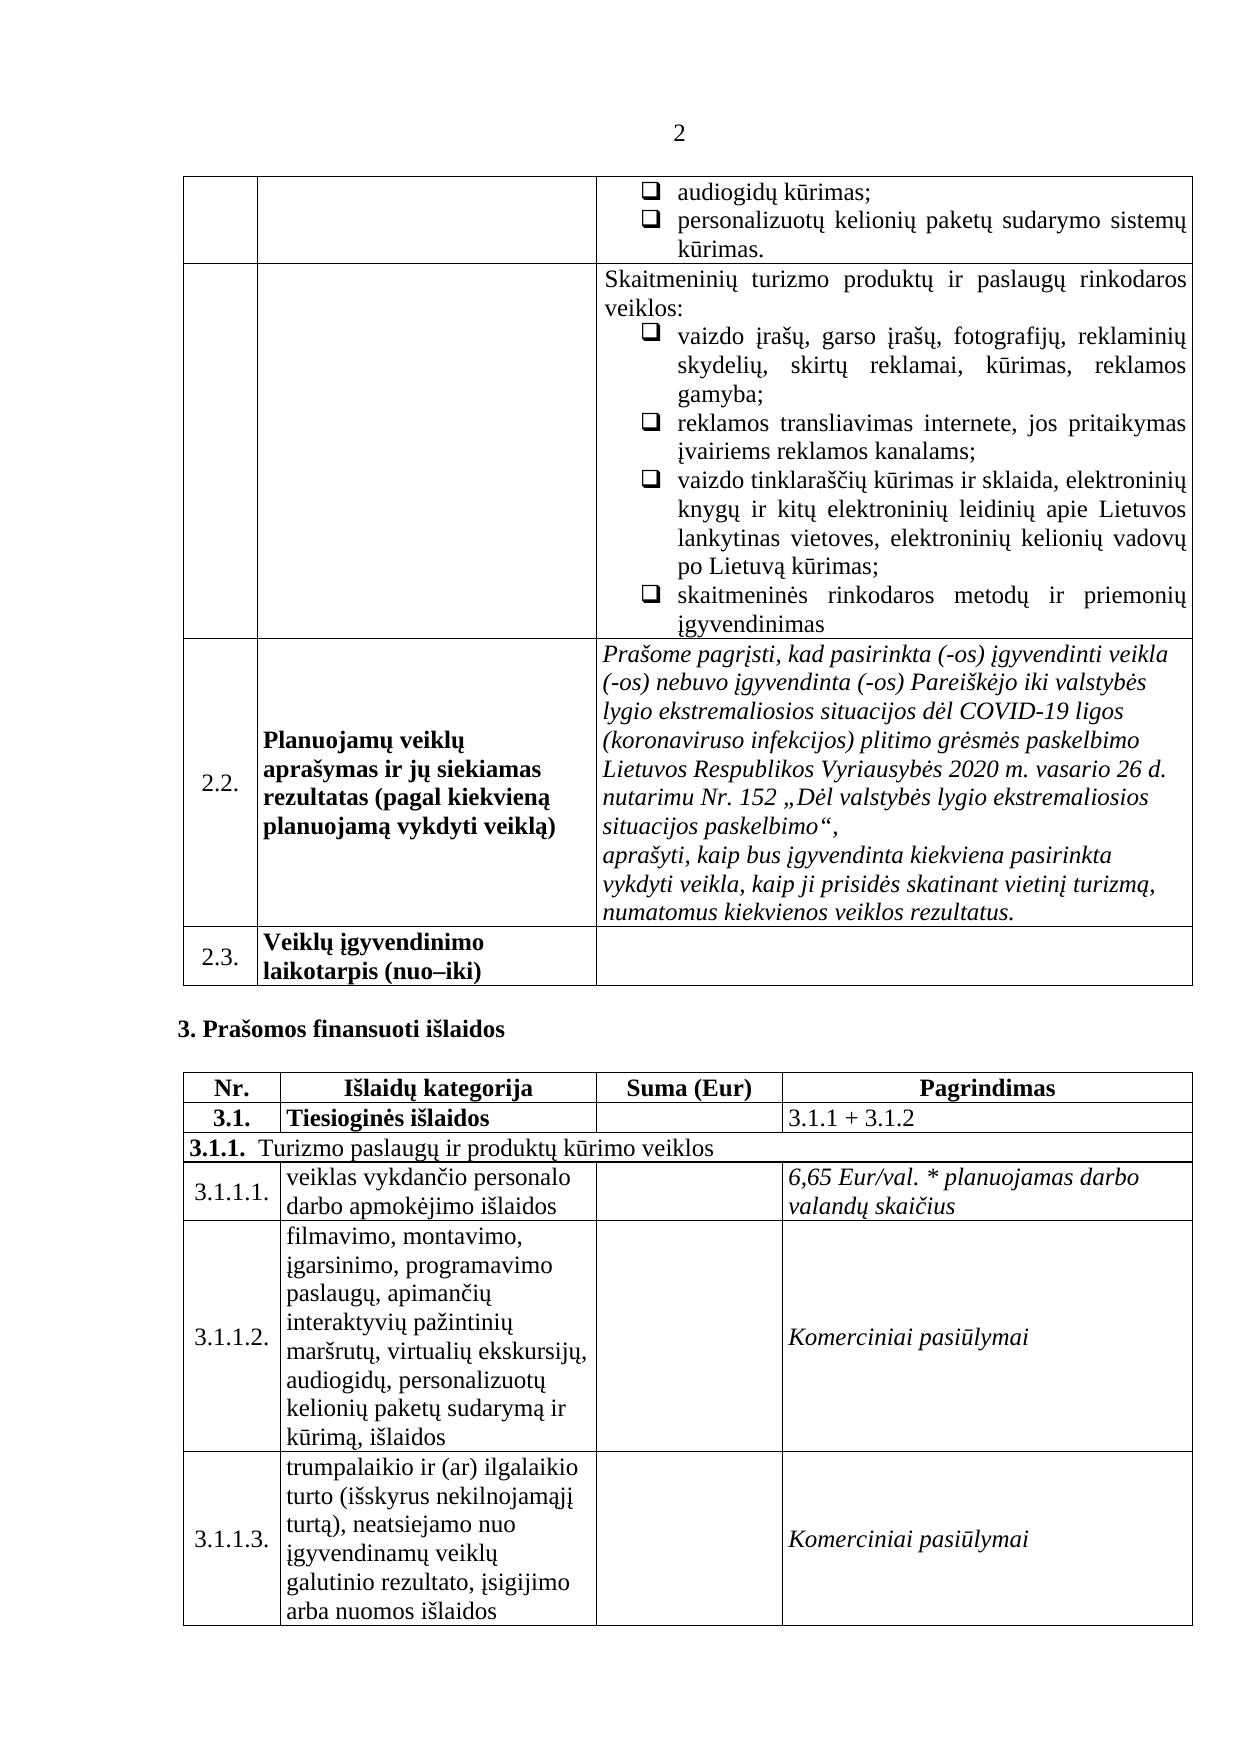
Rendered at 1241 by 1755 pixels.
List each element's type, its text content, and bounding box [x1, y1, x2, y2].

table_cell veiklas vykdančio personalo darbo apmokėjimo išlaidos [281, 1163, 596, 1220]
table_cell 3.1.1.2. [184, 1221, 280, 1451]
table_header [258, 177, 596, 263]
table_cell [597, 927, 1192, 985]
text 3. Prašomos finansuoti išlaidos [177, 1014, 1181, 1043]
table_cell Skaitmeninių turizmo produktų ir paslaugų rinkodaros veiklos:  vaizdo įrašų, garso įrašų, fotografijų, reklaminių skydelių, skirtų reklamai, kūrimas, reklamos gamyba;  reklamos transliavimas internete, jos pritaikymas įvairiems reklamos kanalams;  vaizdo tinklaraščių kūrimas ir sklaida, elektroninių knygų ir kitų elektroninių leidinių apie Lietuvos lankytinas vietoves, elektroninių kelionių vadovų po Lietuvą kūrimas;  skaitmeninės rinkodaros metodų ir priemonių įgyvendinimas [597, 264, 1192, 638]
table_cell 3.1.1. Turizmo paslaugų ir produktų kūrimo veiklos [184, 1133, 1192, 1161]
table_cell [597, 1221, 782, 1451]
table_cell Komerciniai pasiūlymai [783, 1221, 1192, 1451]
table_cell [184, 264, 257, 638]
table_cell [776, 1103, 782, 1132]
table_header Išlaidų kategorija [281, 1073, 596, 1102]
table_cell filmavimo, montavimo, įgarsinimo, programavimo paslaugų, apimančių interaktyvių pažintinių maršrutų, virtualių ekskursijų, audiogidų, personalizuotų kelionių paketų sudarymą ir kūrimą, išlaidos [281, 1221, 596, 1451]
table_cell Prašome pagrįsti, kad pasirinkta (-os) įgyvendinti veikla (-os) nebuvo įgyvendinta (-os) Pareiškėjo iki valstybės lygio ekstremaliosios situacijos dėl COVID-19 ligos (koronaviruso infekcijos) plitimo grėsmės paskelbimo Lietuvos Respublikos Vyriausybės 2020 m. vasario 26 d. nutarimu Nr. 152 „Dėl valstybės lygio ekstremaliosios situacijos paskelbimo“, aprašyti, kaip bus įgyvendinta kiekviena pasirinkta vykdyti veikla, kaip ji prisidės skatinant vietinį turizmą, numatomus kiekvienos veiklos rezultatus. [597, 639, 1192, 926]
table_cell 3.1. [184, 1103, 280, 1132]
table_cell 2.3. [184, 927, 257, 985]
table_header Pagrindimas [783, 1073, 1192, 1102]
table_cell 2.2. [184, 639, 257, 926]
table_cell [597, 1163, 782, 1220]
table_cell 3.1.1.3. [184, 1452, 280, 1624]
table_cell [258, 264, 596, 638]
table_cell trumpalaikio ir (ar) ilgalaikio turto (išskyrus nekilnojamąjį turtą), neatsiejamo nuo įgyvendinamų veiklų galutinio rezultato, įsigijimo arba nuomos išlaidos [281, 1452, 596, 1624]
table_header Nr. [184, 1073, 280, 1102]
table_cell [597, 1103, 602, 1132]
table_cell Tiesioginės išlaidos [281, 1103, 596, 1132]
table_cell 6,65 Eur/val. * planuojamas darbo valandų skaičius [783, 1163, 1192, 1220]
table_cell 3.1.1.1. [184, 1163, 280, 1220]
table_header [184, 177, 257, 263]
table_cell Planuojamų veiklų aprašymas ir jų siekiamas rezultatas (pagal kiekvieną planuojamą vykdyti veiklą) [258, 639, 596, 926]
table_header  audiogidų kūrimas;  personalizuotų kelionių paketų sudarymo sistemų kūrimas. [597, 177, 1192, 263]
table_cell Komerciniai pasiūlymai [783, 1452, 1192, 1624]
table_cell Veiklų įgyvendinimo laikotarpis (nuo–iki) [258, 927, 596, 985]
table_cell [597, 1452, 782, 1624]
table_header Suma (Eur) [597, 1073, 782, 1102]
